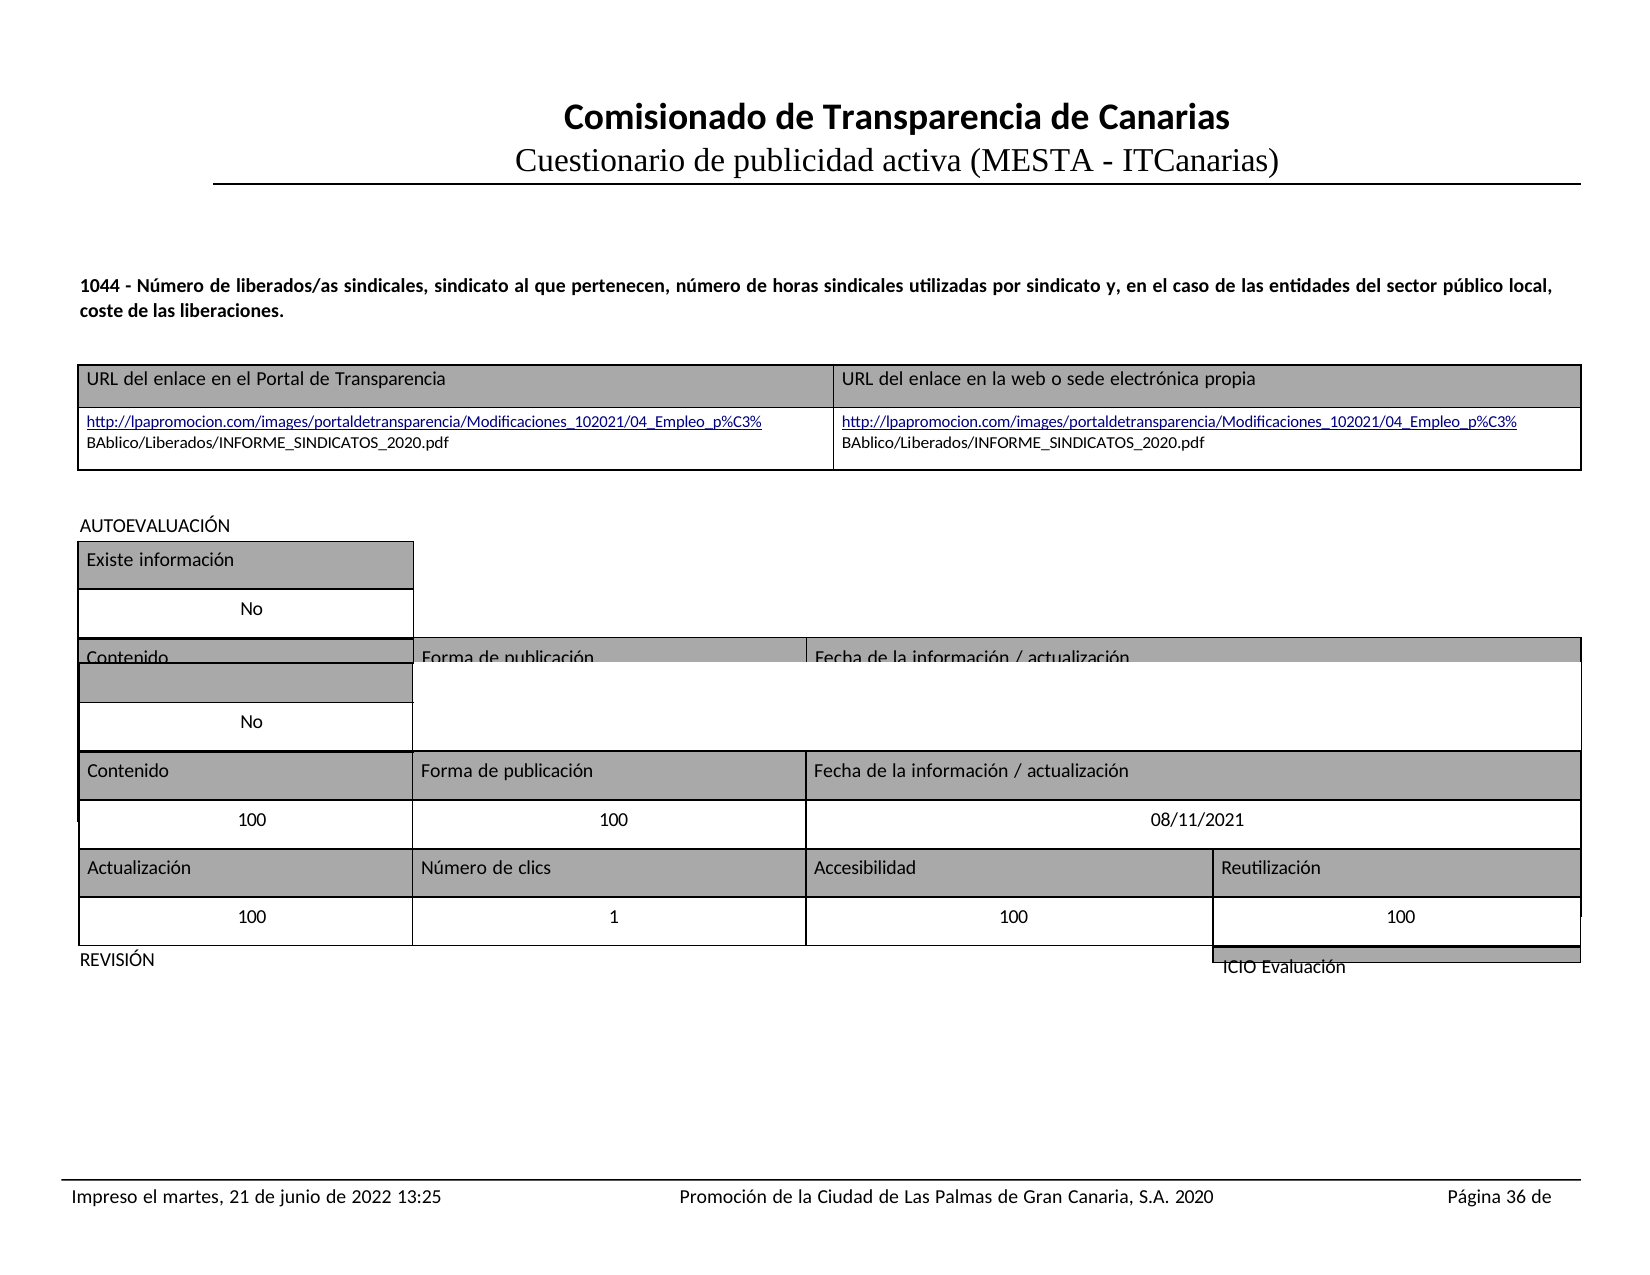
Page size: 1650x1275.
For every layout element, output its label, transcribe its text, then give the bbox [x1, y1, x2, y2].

table_cell Número de clics [413, 850, 805, 896]
table_cell 100 [413, 801, 805, 848]
table_cell 1 [413, 898, 805, 945]
table_cell 100 [807, 898, 1212, 945]
table_cell Fecha de la información / actualización [807, 638, 1580, 662]
table_cell Accesibilidad [807, 850, 1212, 896]
table_header URL del enlace en el Portal de Transparencia [79, 366, 833, 407]
table_cell Forma de publicación [414, 638, 806, 662]
text 1044 - Número de liberados/as sindicales, sindicato al que pertenecen, número de horas sindicales utilizadas por sindicato y, en el caso de las entidades del sector público local, coste de las liberaciones. [79, 273, 1592, 322]
table_cell Forma de publicación [413, 752, 805, 799]
table_cell ICIO Evaluación [1214, 948, 1580, 962]
table_cell http://lpapromocion.com/images/portaldetransparencia/Modificaciones_102021/04_Empleo_p%C3% BAblico/Liberados/INFORME_SINDICATOS_2020.pdf [834, 408, 1580, 469]
table_cell Contenido [79, 640, 413, 662]
table_cell 100 [1214, 898, 1580, 945]
table_cell 08/11/2021 [807, 801, 1580, 848]
table_cell No [79, 590, 413, 637]
table_header Existe información [79, 542, 413, 588]
text AUTOEVALUACIÓN [79, 513, 1592, 537]
table_cell 100 [80, 801, 412, 848]
table_cell Fecha de la información / actualización [807, 752, 1580, 799]
table_cell 100 [80, 898, 412, 945]
table_header [414, 541, 1581, 637]
table_cell Reutilización [1214, 850, 1580, 896]
table_cell No [80, 703, 412, 750]
table_header [80, 664, 412, 702]
table_cell REVISIÓN Revisado Fecha de revisión [79, 946, 1212, 962]
table_header [413, 662, 1580, 750]
table_cell Contenido [80, 753, 412, 799]
table_cell http://lpapromocion.com/images/portaldetransparencia/Modificaciones_102021/04_Empleo_p%C3% BAblico/Liberados/INFORME_SINDICATOS_2020.pdf [79, 408, 833, 469]
table_cell Actualización [80, 850, 412, 896]
table_header URL del enlace en la web o sede electrónica propia [834, 366, 1580, 407]
